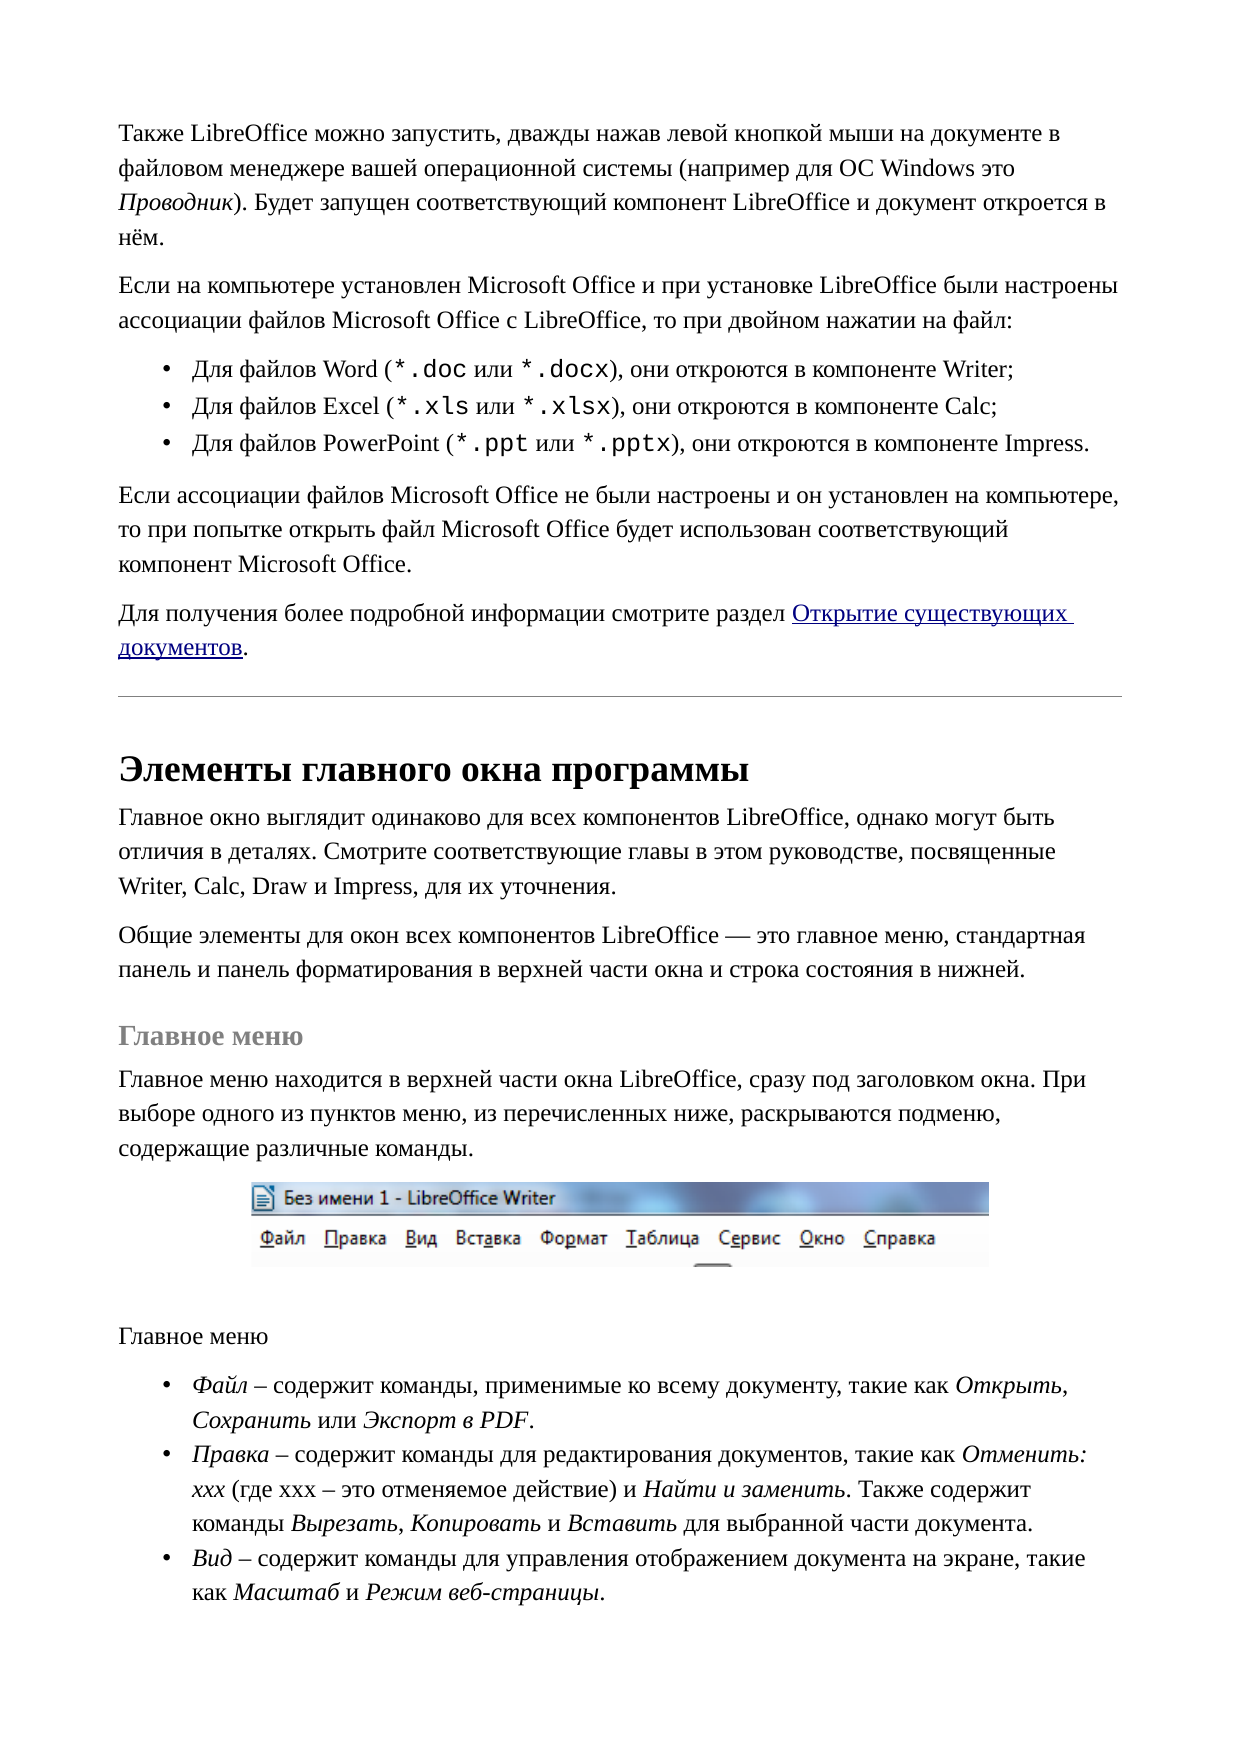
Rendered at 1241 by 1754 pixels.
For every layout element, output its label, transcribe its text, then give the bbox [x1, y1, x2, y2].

text Также LibreOffice можно запустить, дважды нажав левой кнопкой мыши на документе в файловом менеджере вашей операционной системы (например для ОС Windows это Проводник). Будет запущен соответствующий компонент LibreOffice и документ откроется в нём. [118, 118, 1122, 250]
list Файл – содержит команды, применимые ко всему документу, такие как Открыть, Сохранить или Экспорт в PDF. [162, 1370, 1122, 1433]
text Если на компьютере установлен Microsoft Office и при установке LibreOffice были настроены ассоциации файлов Microsoft Office с LibreOffice, то при двойном нажатии на файл: [118, 271, 1122, 334]
text Главное меню находится в верхней части окна LibreOffice, сразу под заголовком окна. При выборе одного из пунктов меню, из перечисленных ниже, раскрываются подменю, содержащие различные команды. [118, 1064, 1122, 1162]
text Главное окно выглядит одинаково для всех компонентов LibreOffice, однако могут быть отличия в деталях. Смотрите соответствующие главы в этом руководстве, посвященные Writer, Calc, Draw и Impress, для их уточнения. [118, 802, 1122, 899]
text Для получения более подробной информации смотрите раздел Открытие существующих документов. [118, 598, 1122, 661]
list Правка – содержит команды для редактирования документов, такие как Отменить: ххх (где xxx – это отменяемое действие) и Найти и заменить. Также содержит команды Вырезать, Копировать и Вставить для выбранной части документа. [162, 1439, 1122, 1537]
list Вид – содержит команды для управления отображением документа на экране, такие как Масштаб и Режим веб-страницы. [162, 1543, 1122, 1606]
subtitle Элементы главного окна программы [118, 746, 1122, 789]
list Для файлов Excel (*.xls или *.xlsx), они откроются в компоненте Calc; [162, 391, 1122, 422]
list Для файлов PowerPoint (*.ppt или *.pptx), они откроются в компоненте Impress. [162, 428, 1122, 459]
subtitle Главное меню [118, 1018, 1122, 1052]
text Если ассоциации файлов Microsoft Office не были настроены и он установлен на компьютере, то при попытке открыть файл Microsoft Office будет использован соответствующий компонент Microsoft Office. [118, 480, 1122, 577]
text Общие элементы для окон всех компонентов LibreOffice — это главное меню, стандартная панель и панель форматирования в верхней части окна и строка состояния в нижней. [118, 920, 1122, 983]
text Главное меню [118, 1321, 1122, 1350]
list Для файлов Word (*.doc или *.docx), они откроются в компоненте Writer; [162, 354, 1122, 385]
picture [251, 1182, 989, 1267]
